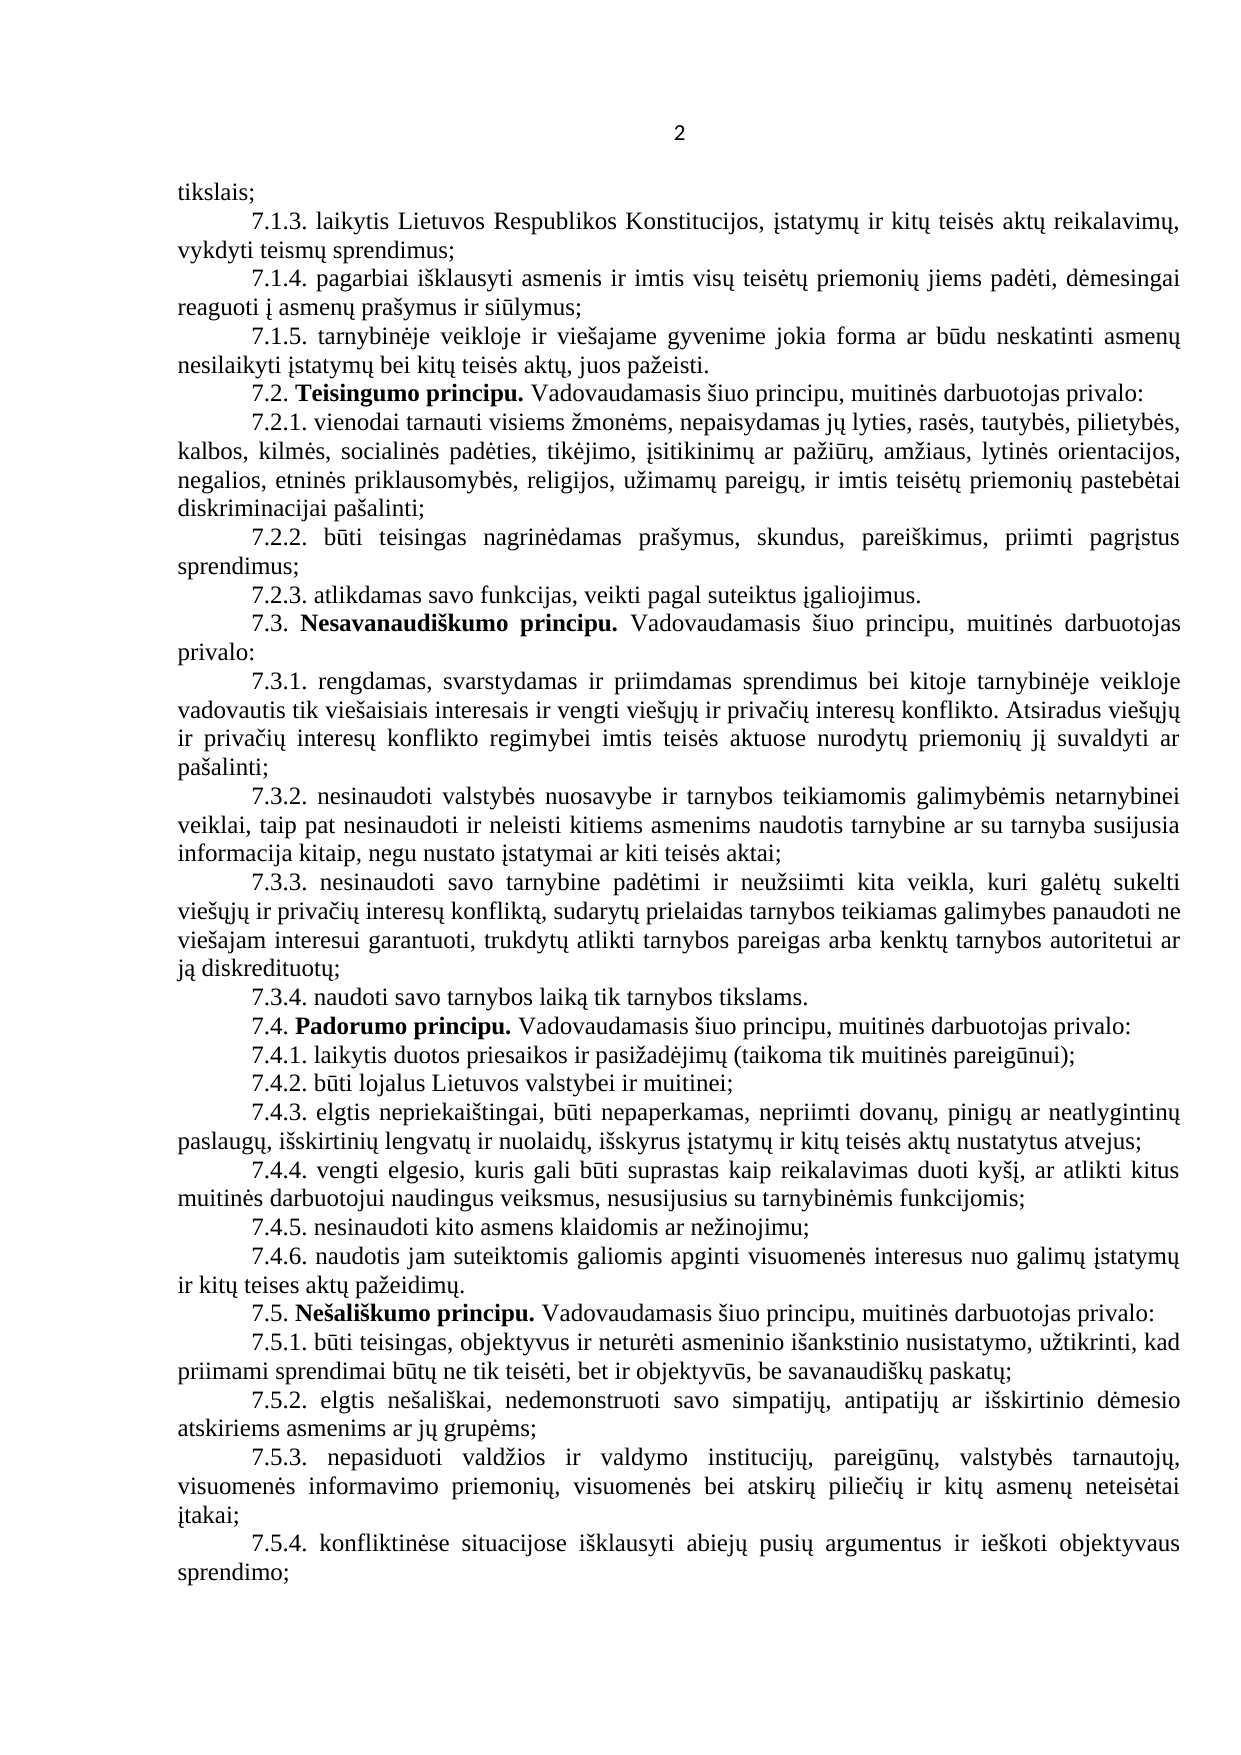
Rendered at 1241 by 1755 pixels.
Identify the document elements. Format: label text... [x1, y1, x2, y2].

text 7.1.4. pagarbiai išklausyti asmenis ir imtis visų teisėtų priemonių jiems padėti, dėmesingai reaguoti į asmenų prašymus ir siūlymus; [177, 263, 1181, 321]
text 7.4.2. būti lojalus Lietuvos valstybei ir muitinei; [177, 1068, 1181, 1097]
text 7.5.3. nepasiduoti valdžios ir valdymo institucijų, pareigūnų, valstybės tarnautojų, visuomenės informavimo priemonių, visuomenės bei atskirų piliečių ir kitų asmenų neteisėtai įtakai; [177, 1442, 1181, 1528]
text 7.4. Padorumo principu. Vadovaudamasis šiuo principu, muitinės darbuotojas privalo: [177, 1011, 1181, 1040]
text 7.2.1. vienodai tarnauti visiems žmonėms, nepaisydamas jų lyties, rasės, tautybės, pilietybės, kalbos, kilmės, socialinės padėties, tikėjimo, įsitikinimų ar pažiūrų, amžiaus, lytinės orientacijos, negalios, etninės priklausomybės, religijos, užimamų pareigų, ir imtis teisėtų priemonių pastebėtai diskriminacijai pašalinti; [177, 407, 1181, 522]
text 7.4.4. vengti elgesio, kuris gali būti suprastas kaip reikalavimas duoti kyšį, ar atlikti kitus muitinės darbuotojui naudingus veiksmus, nesusijusius su tarnybinėmis funkcijomis; [177, 1155, 1181, 1212]
text 7.4.1. laikytis duotos priesaikos ir pasižadėjimų (taikoma tik muitinės pareigūnui); [177, 1040, 1181, 1068]
text 7.3. Nesavanaudiškumo principu. Vadovaudamasis šiuo principu, muitinės darbuotojas privalo: [177, 608, 1181, 666]
text 7.5.1. būti teisingas, objektyvus ir neturėti asmeninio išankstinio nusistatymo, užtikrinti, kad priimami sprendimai būtų ne tik teisėti, bet ir objektyvūs, be savanaudiškų paskatų; [177, 1327, 1181, 1385]
text 7.3.2. nesinaudoti valstybės nuosavybe ir tarnybos teikiamomis galimybėmis netarnybinei veiklai, taip pat nesinaudoti ir neleisti kitiems asmenims naudotis tarnybine ar su tarnyba susijusia informacija kitaip, negu nustato įstatymai ar kiti teisės aktai; [177, 781, 1181, 867]
text 7.3.3. nesinaudoti savo tarnybine padėtimi ir neužsiimti kita veikla, kuri galėtų sukelti viešųjų ir privačių interesų konfliktą, sudarytų prielaidas tarnybos teikiamas galimybes panaudoti ne viešajam interesui garantuoti, trukdytų atlikti tarnybos pareigas arba kenktų tarnybos autoritetui ar ją diskredituotų; [177, 867, 1181, 982]
text 7.1.3. laikytis Lietuvos Respublikos Konstitucijos, įstatymų ir kitų teisės aktų reikalavimų, vykdyti teismų sprendimus; [177, 206, 1181, 263]
text 7.4.3. elgtis nepriekaištingai, būti nepaperkamas, nepriimti dovanų, pinigų ar neatlygintinų paslaugų, išskirtinių lengvatų ir nuolaidų, išskyrus įstatymų ir kitų teisės aktų nustatytus atvejus; [177, 1097, 1181, 1155]
text 7.2.3. atlikdamas savo funkcijas, veikti pagal suteiktus įgaliojimus. [177, 580, 1181, 608]
text 7.5. Nešališkumo principu. Vadovaudamasis šiuo principu, muitinės darbuotojas privalo: [177, 1298, 1181, 1327]
text 7.1.5. tarnybinėje veikloje ir viešajame gyvenime jokia forma ar būdu neskatinti asmenų nesilaikyti įstatymų bei kitų teisės aktų, juos pažeisti. [177, 321, 1181, 378]
text 7.2.2. būti teisingas nagrinėdamas prašymus, skundus, pareiškimus, priimti pagrįstus sprendimus; [177, 522, 1181, 580]
text 7.4.6. naudotis jam suteiktomis galiomis apginti visuomenės interesus nuo galimų įstatymų ir kitų teises aktų pažeidimų. [177, 1241, 1181, 1298]
text 7.5.4. konfliktinėse situacijose išklausyti abiejų pusių argumentus ir ieškoti objektyvaus sprendimo; [177, 1528, 1181, 1586]
text 7.3.4. naudoti savo tarnybos laiką tik tarnybos tikslams. [177, 982, 1181, 1011]
text 7.3.1. rengdamas, svarstydamas ir priimdamas sprendimus bei kitoje tarnybinėje veikloje vadovautis tik viešaisiais interesais ir vengti viešųjų ir privačių interesų konflikto. Atsiradus viešųjų ir privačių interesų konflikto regimybei imtis teisės aktuose nurodytų priemonių jį suvaldyti ar pašalinti; [177, 666, 1181, 781]
text 7.2. Teisingumo principu. Vadovaudamasis šiuo principu, muitinės darbuotojas privalo: [177, 378, 1181, 407]
text tikslais; [177, 177, 1181, 206]
text 7.4.5. nesinaudoti kito asmens klaidomis ar nežinojimu; [177, 1212, 1181, 1241]
text 7.5.2. elgtis nešališkai, nedemonstruoti savo simpatijų, antipatijų ar išskirtinio dėmesio atskiriems asmenims ar jų grupėms; [177, 1385, 1181, 1442]
